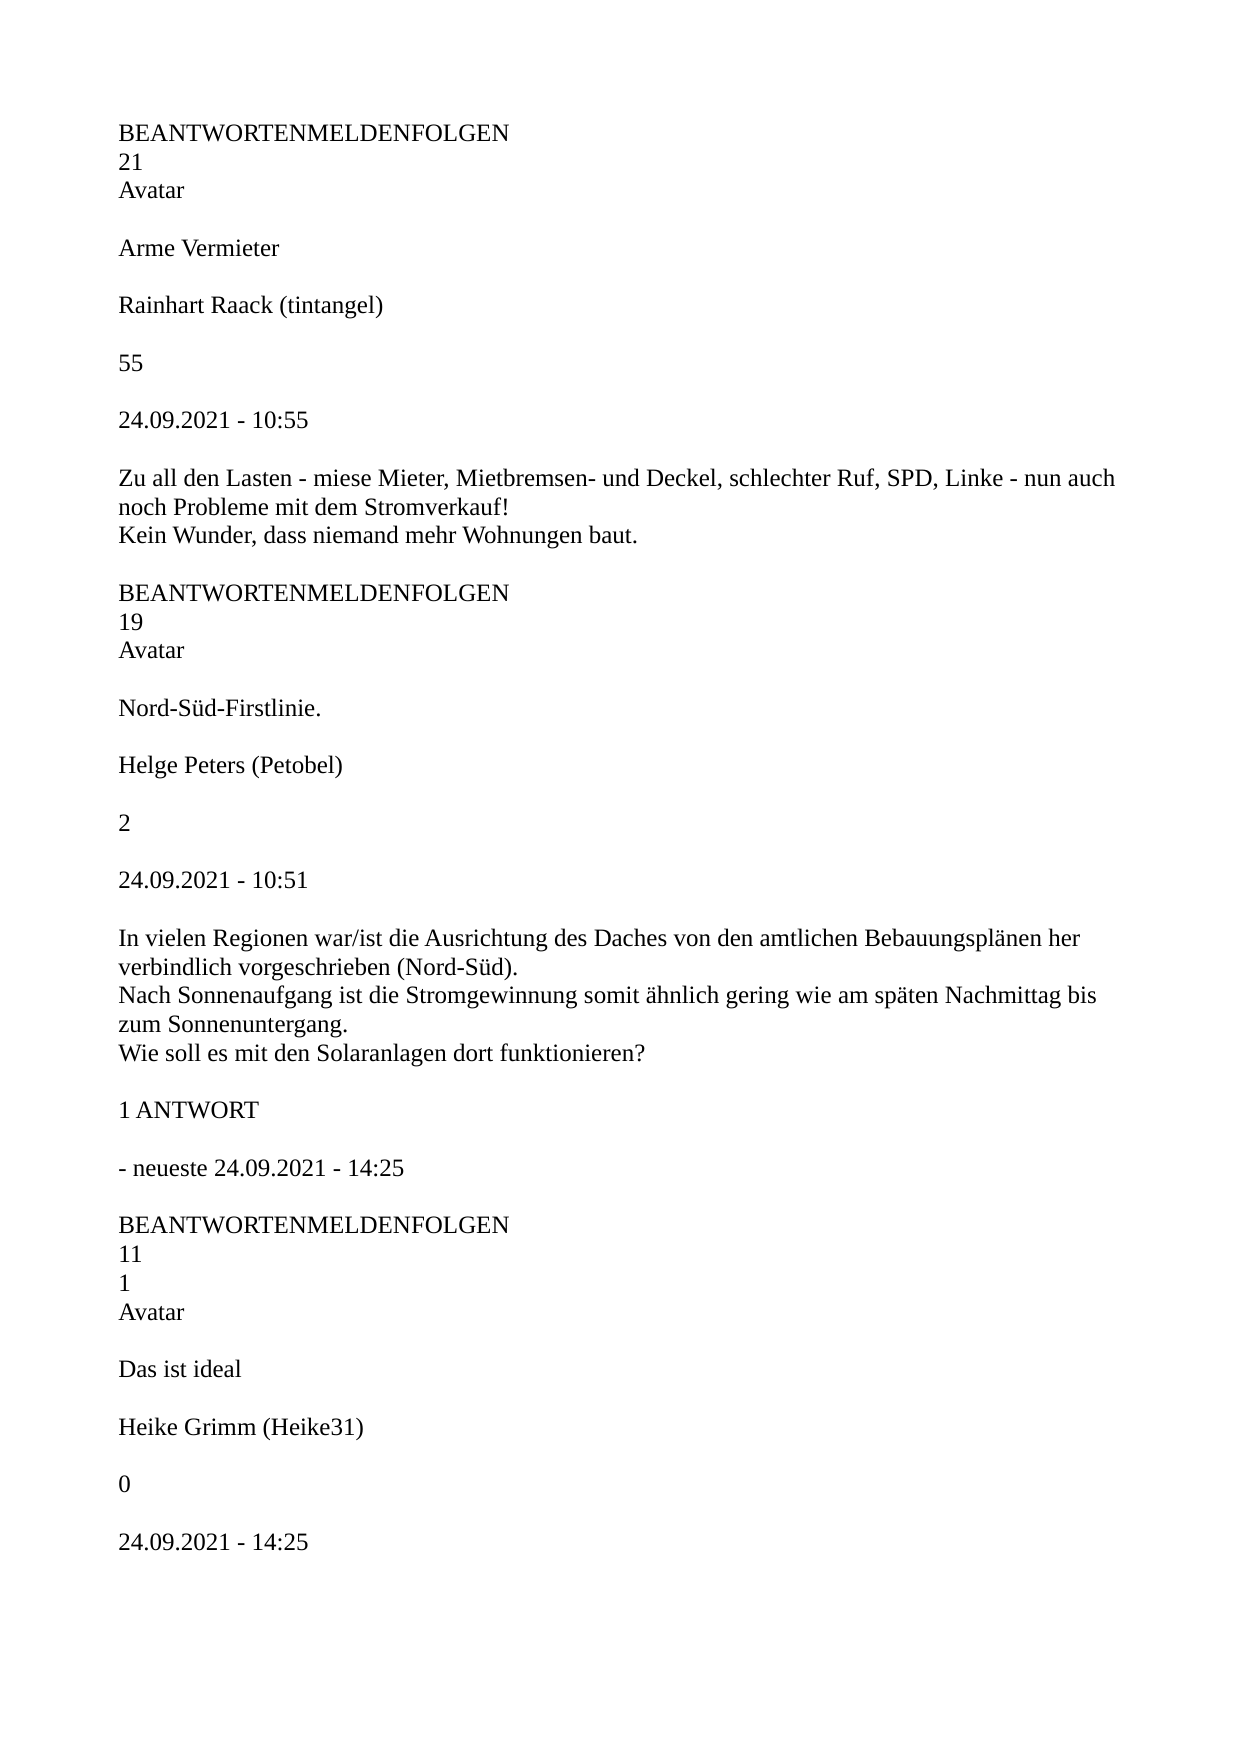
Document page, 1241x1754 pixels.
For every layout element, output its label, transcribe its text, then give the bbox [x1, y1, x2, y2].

text 24.09.2021 - 10:55 [118, 406, 1122, 434]
text Zu all den Lasten - miese Mieter, Mietbremsen- und Deckel, schlechter Ruf, SPD, Linke - nun auch noch Probleme mit dem Stromverkauf! [118, 463, 1122, 521]
text Das ist ideal [118, 1354, 1122, 1383]
text 1 [118, 1268, 1122, 1297]
text 24.09.2021 - 10:51 [118, 866, 1122, 894]
text BEANTWORTENMELDENFOLGEN [118, 118, 1122, 147]
text BEANTWORTENMELDENFOLGEN [118, 1211, 1122, 1239]
text 21 [118, 147, 1122, 176]
text Heike Grimm (Heike31) [118, 1412, 1122, 1441]
text BEANTWORTENMELDENFOLGEN [118, 578, 1122, 607]
text Helge Peters (Petobel) [118, 751, 1122, 779]
text 24.09.2021 - 14:25 [118, 1527, 1122, 1556]
text 2 [118, 808, 1122, 837]
text - neueste 24.09.2021 - 14:25 [118, 1153, 1122, 1182]
text Nord-Süd-Firstlinie. [118, 693, 1122, 722]
text Avatar [118, 176, 1122, 204]
text Nach Sonnenaufgang ist die Stromgewinnung somit ähnlich gering wie am späten Nachmittag bis zum Sonnenuntergang. [118, 981, 1122, 1038]
text 1 ANTWORT [118, 1096, 1122, 1124]
text In vielen Regionen war/ist die Ausrichtung des Daches von den amtlichen Bebauungsplänen her verbindlich vorgeschrieben (Nord-Süd). [118, 923, 1122, 981]
text Wie soll es mit den Solaranlagen dort funktionieren? [118, 1038, 1122, 1067]
text Kein Wunder, dass niemand mehr Wohnungen baut. [118, 521, 1122, 549]
text Avatar [118, 636, 1122, 664]
text Avatar [118, 1297, 1122, 1326]
text Rainhart Raack (tintangel) [118, 291, 1122, 319]
text 55 [118, 348, 1122, 377]
text 19 [118, 607, 1122, 636]
text 11 [118, 1239, 1122, 1268]
text 0 [118, 1469, 1122, 1498]
text Arme Vermieter [118, 233, 1122, 262]
